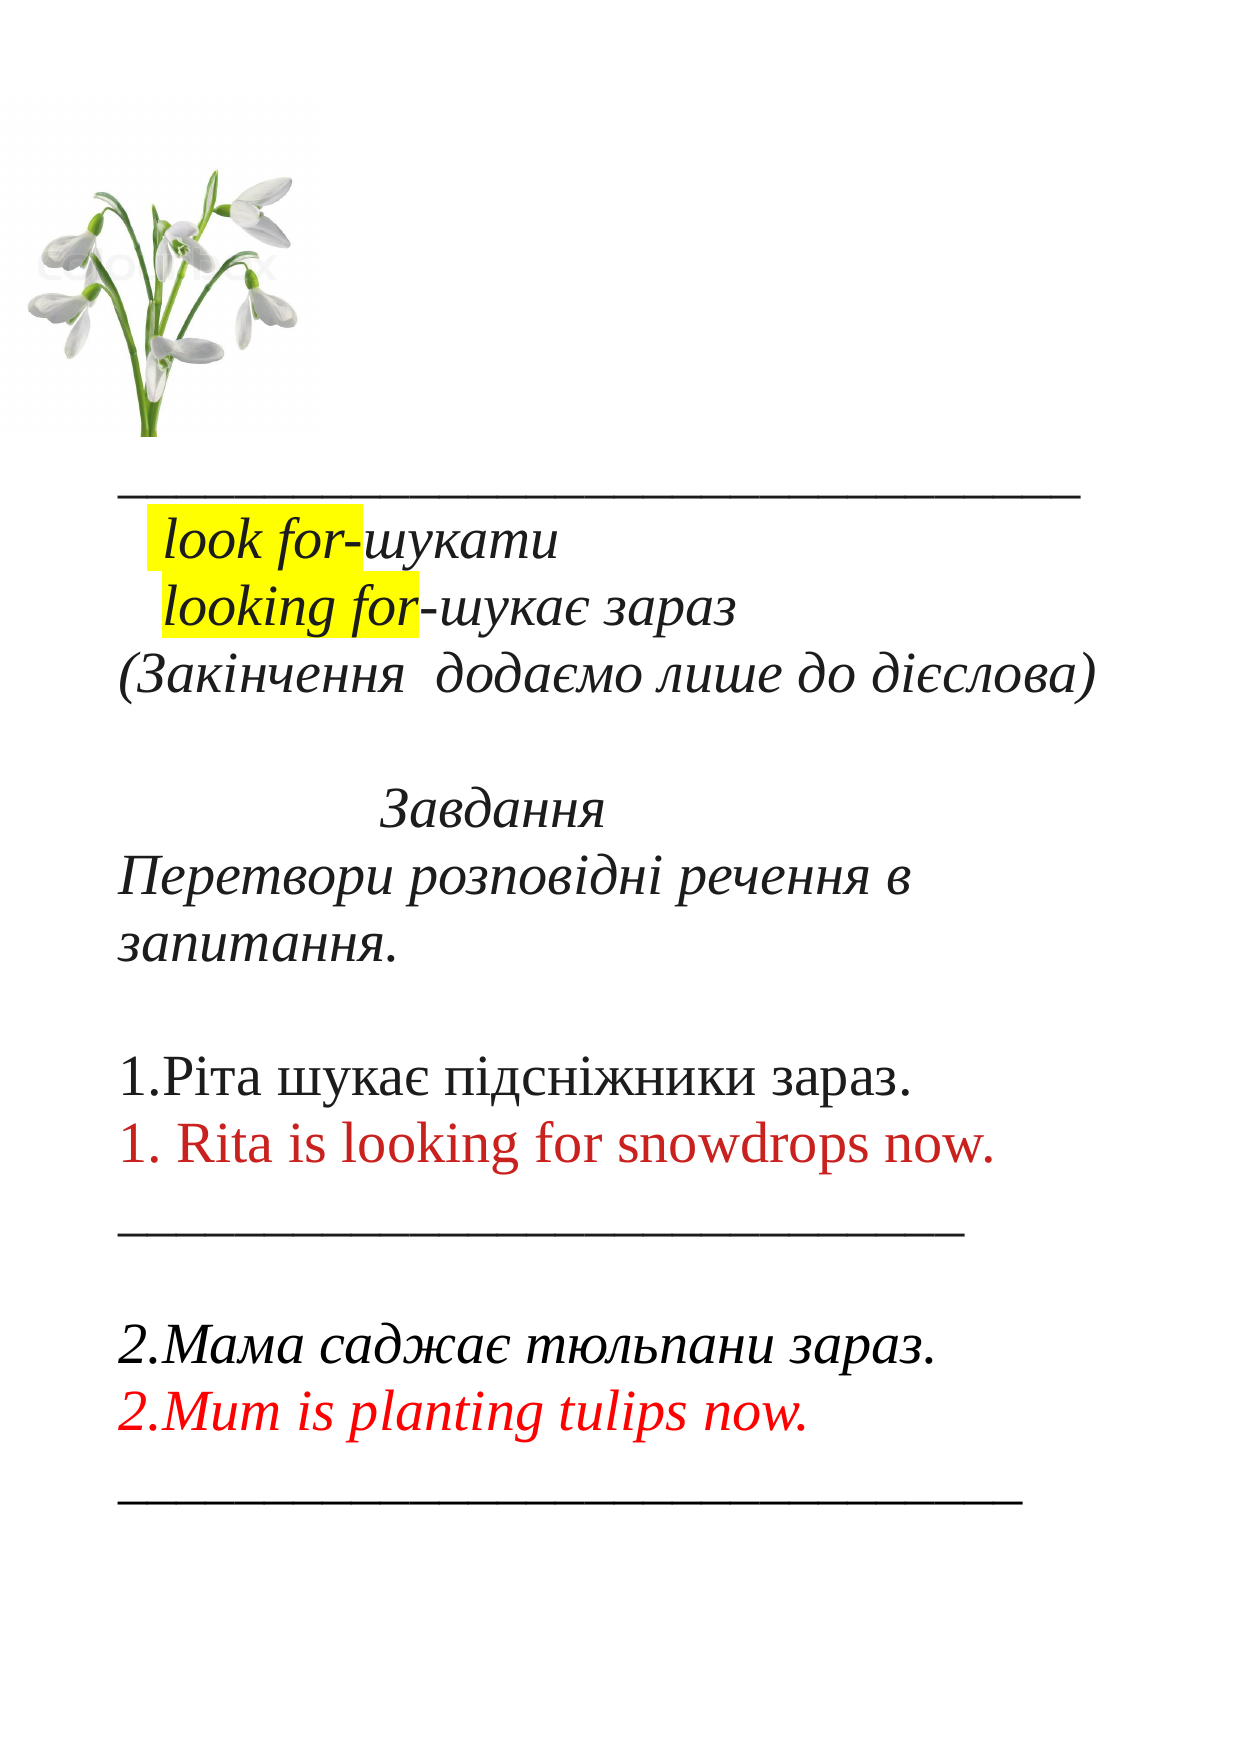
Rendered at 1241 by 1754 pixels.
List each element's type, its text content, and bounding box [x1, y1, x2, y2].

text 1.Ріта шукає підсніжники зараз. [118, 1041, 1122, 1108]
text Завдання [118, 772, 1122, 839]
text _______________________________ [118, 1443, 1122, 1510]
text (Закінчення додаємо лише до дієслова) [118, 638, 1122, 705]
picture [0, 92, 321, 437]
text 2.Мама саджає тюльпани зараз. 2.Mum is planting tulips now. [118, 1309, 1122, 1443]
text Перетвори розповідні речення в запитання. [118, 839, 1122, 974]
text look for-шукати [118, 504, 1122, 571]
text 1. Rita is looking for snowdrops now. [118, 1108, 1122, 1175]
text looking for-шукає зараз [118, 571, 1122, 638]
text _________________________________ [118, 118, 1122, 504]
text _____________________________ [118, 1175, 1122, 1242]
